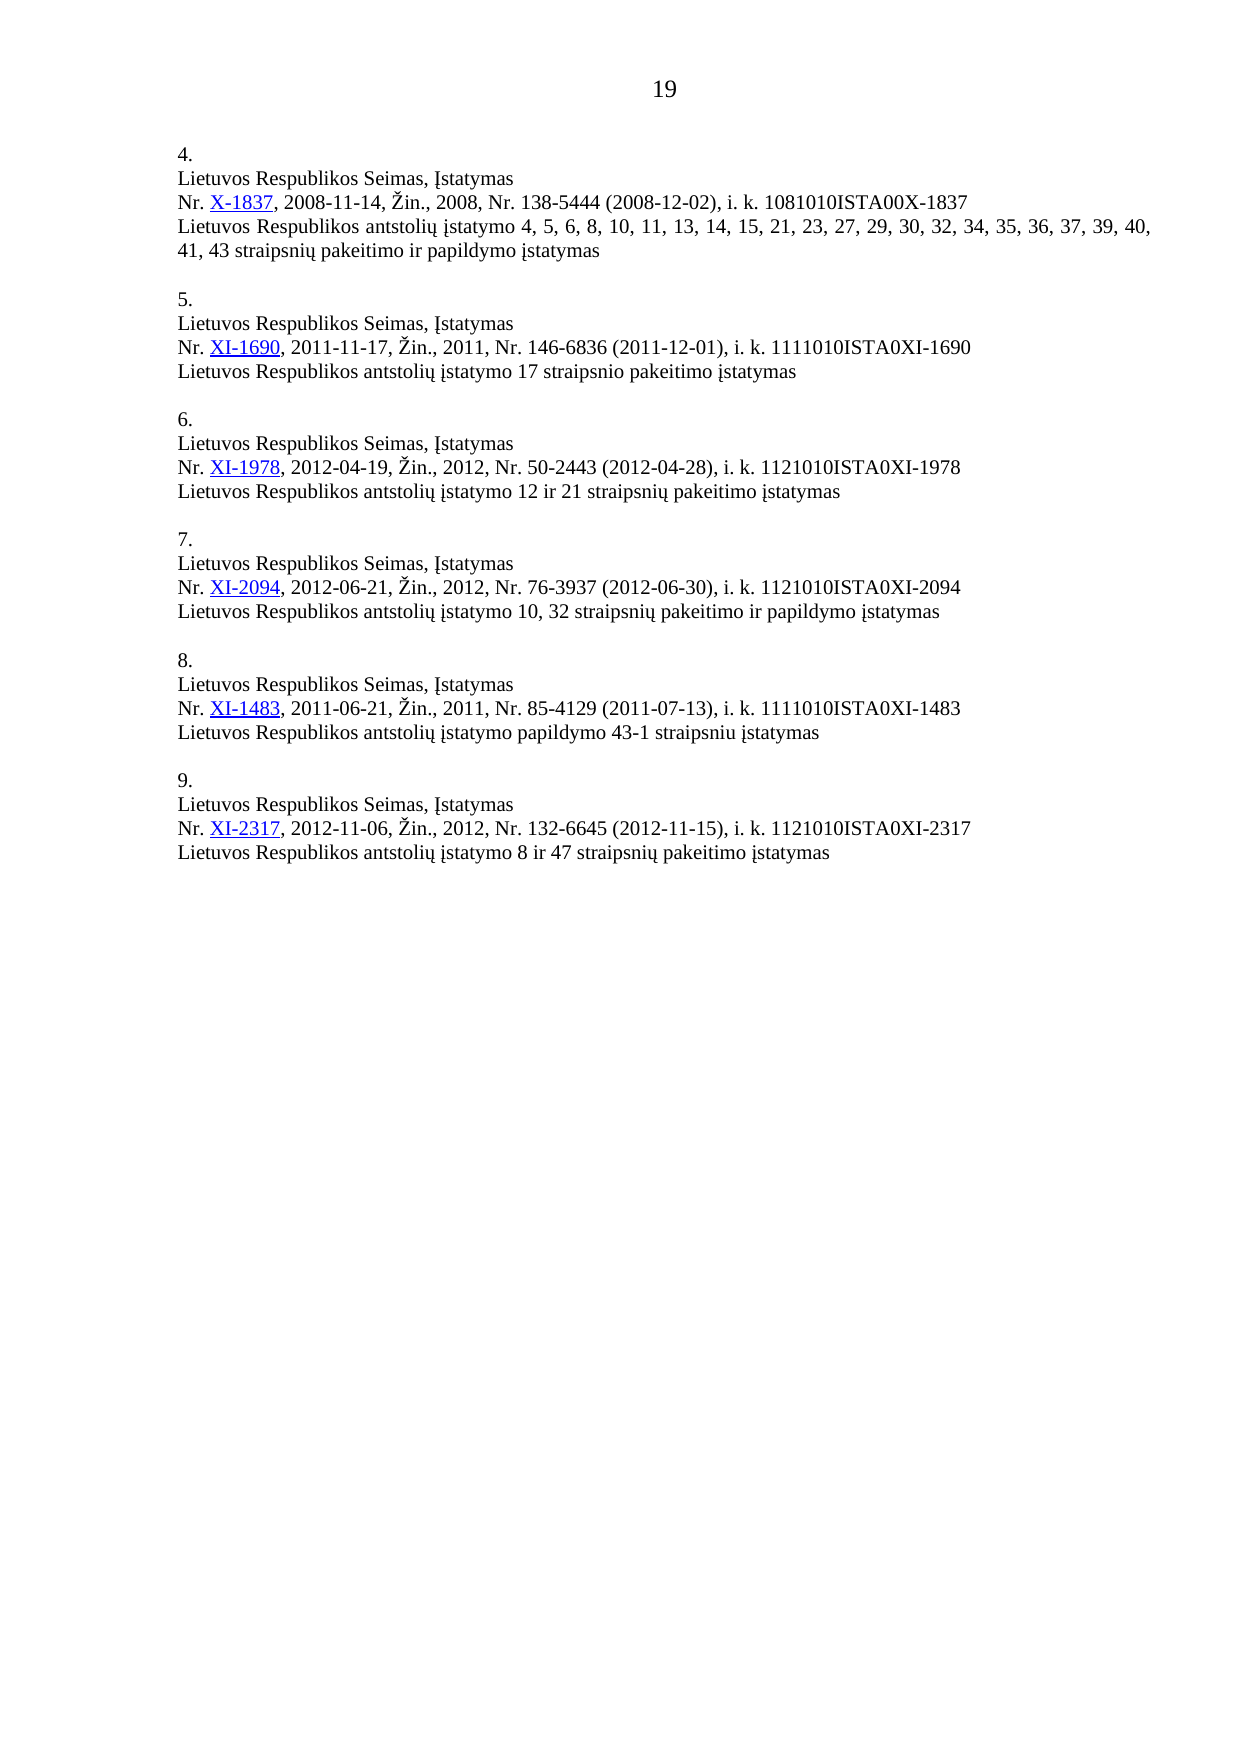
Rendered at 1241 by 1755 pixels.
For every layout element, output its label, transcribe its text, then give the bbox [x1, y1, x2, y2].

text Nr. XI-1483, 2011-06-21, Žin., 2011, Nr. 85-4129 (2011-07-13), i. k. 1111010ISTA0XI-1483 [177, 696, 1152, 720]
text Lietuvos Respublikos antstolių įstatymo 4, 5, 6, 8, 10, 11, 13, 14, 15, 21, 23, 27, 29, 30, 32, 34, 35, 36, 37, 39, 40, 41, 43 straipsnių pakeitimo ir papildymo įstatymas [177, 214, 1152, 262]
text Lietuvos Respublikos Seimas, Įstatymas [177, 672, 1152, 696]
text Nr. XI-2094, 2012-06-21, Žin., 2012, Nr. 76-3937 (2012-06-30), i. k. 1121010ISTA0XI-2094 [177, 575, 1152, 599]
text Lietuvos Respublikos antstolių įstatymo papildymo 43-1 straipsniu įstatymas [177, 720, 1152, 744]
text Nr. XI-1690, 2011-11-17, Žin., 2011, Nr. 146-6836 (2011-12-01), i. k. 1111010ISTA0XI-1690 [177, 335, 1152, 359]
text 8. [177, 647, 1152, 672]
text 9. [177, 768, 1152, 792]
text Lietuvos Respublikos Seimas, Įstatymas [177, 431, 1152, 455]
text Lietuvos Respublikos antstolių įstatymo 17 straipsnio pakeitimo įstatymas [177, 359, 1152, 383]
text Nr. X-1837, 2008-11-14, Žin., 2008, Nr. 138-5444 (2008-12-02), i. k. 1081010ISTA00X-1837 [177, 190, 1152, 214]
text Nr. XI-1978, 2012-04-19, Žin., 2012, Nr. 50-2443 (2012-04-28), i. k. 1121010ISTA0XI-1978 [177, 455, 1152, 479]
text Lietuvos Respublikos antstolių įstatymo 8 ir 47 straipsnių pakeitimo įstatymas [177, 840, 1152, 864]
text Lietuvos Respublikos Seimas, Įstatymas [177, 311, 1152, 335]
text Lietuvos Respublikos Seimas, Įstatymas [177, 792, 1152, 816]
text 7. [177, 527, 1152, 551]
text Lietuvos Respublikos Seimas, Įstatymas [177, 551, 1152, 575]
text Lietuvos Respublikos antstolių įstatymo 12 ir 21 straipsnių pakeitimo įstatymas [177, 479, 1152, 503]
text Lietuvos Respublikos antstolių įstatymo 10, 32 straipsnių pakeitimo ir papildymo įstatymas [177, 599, 1152, 623]
text 4. [177, 142, 1152, 166]
text Lietuvos Respublikos Seimas, Įstatymas [177, 166, 1152, 190]
text 6. [177, 407, 1152, 431]
text 5. [177, 287, 1152, 311]
text Nr. XI-2317, 2012-11-06, Žin., 2012, Nr. 132-6645 (2012-11-15), i. k. 1121010ISTA0XI-2317 [177, 816, 1152, 840]
